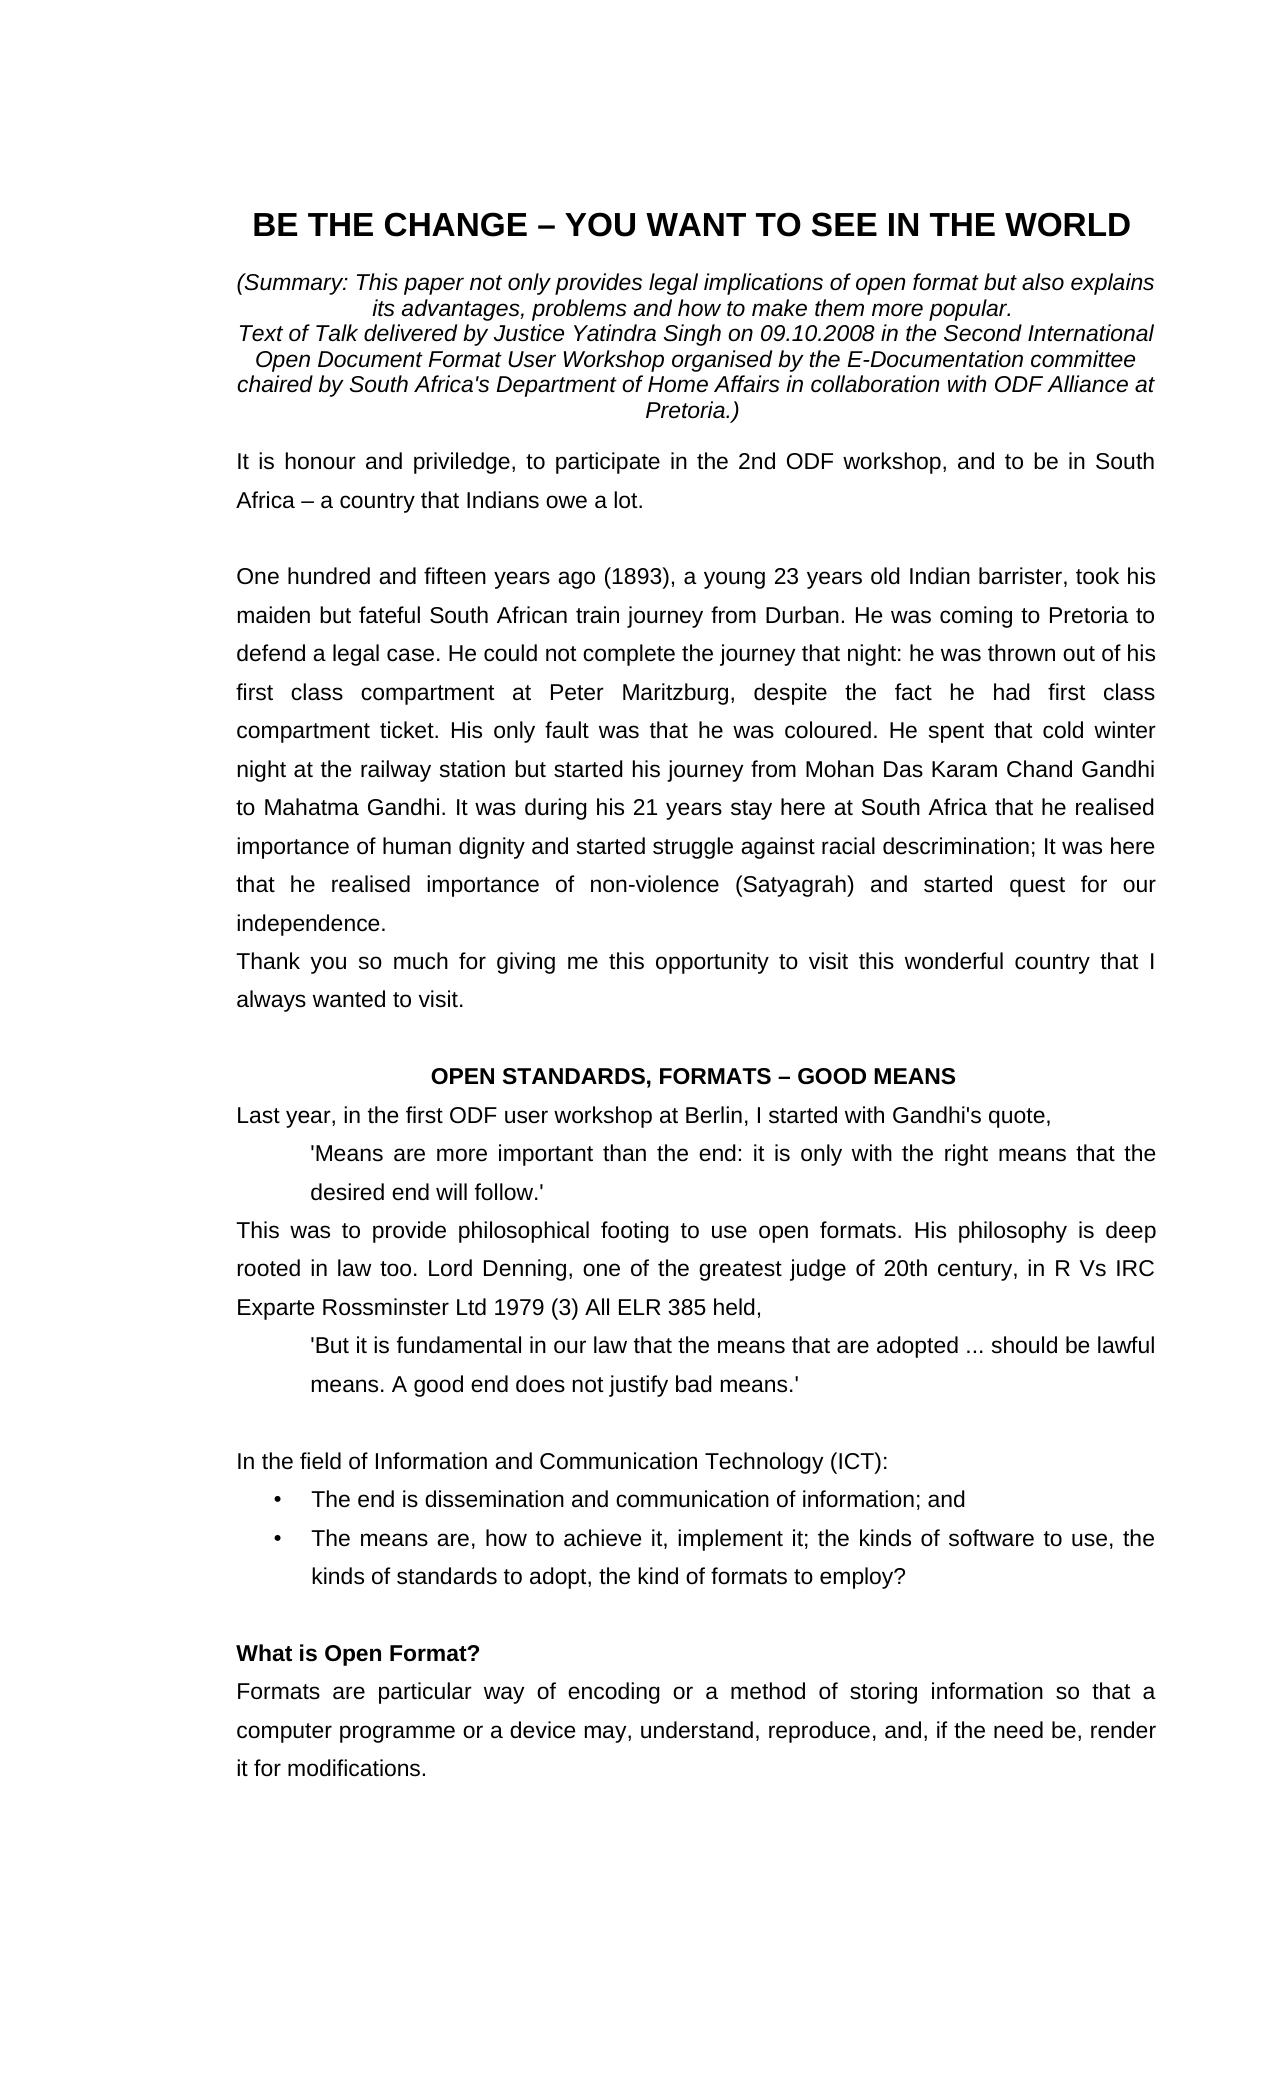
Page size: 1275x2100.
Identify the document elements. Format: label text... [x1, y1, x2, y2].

text In the field of Information and Communication Technology (ICT): [236, 1448, 1157, 1474]
list The means are, how to achieve it, implement it; the kinds of software to use, the kinds of standards to adopt, the kind of formats to employ? [274, 1525, 1157, 1589]
text One hundred and fifteen years ago (1893), a young 23 years old Indian barrister, took his maiden but fateful South African train journey from Durban. He was coming to Pretoria to defend a legal case. He could not complete the journey that night: he was thrown out of his first class compartment at Peter Maritzburg, despite the fact he had first class compartment ticket. His only fault was that he was coloured. He spent that cold winter night at the railway station but started his journey from Mohan Das Karam Chand Gandhi to Mahatma Gandhi. It was during his 21 years stay here at South Africa that he realised importance of human dignity and started struggle against racial descrimination; It was here that he realised importance of non-violence (Satyagrah) and started quest for our independence. [236, 564, 1157, 936]
text OPEN STANDARDS, FORMATS – GOOD MEANS [236, 1064, 1157, 1089]
text 'Means are more important than the end: it is only with the right means that the desired end will follow.' [310, 1141, 1157, 1205]
text What is Open Format? [236, 1641, 1157, 1666]
text This was to provide philosophical footing to use open formats. His philosophy is deep rooted in law too. Lord Denning, one of the greatest judge of 20th century, in R Vs IRC Exparte Rossminster Ltd 1979 (3) All ELR 385 held, [236, 1218, 1157, 1320]
text Text of Talk delivered by Justice Yatindra Singh on 09.10.2008 in the Second International Open Document Format User Workshop organised by the E-Documentation committee chaired by South Africa's Department of Home Affairs in collaboration with ODF Alliance at Pretoria.) [236, 321, 1157, 423]
list The end is dissemination and communication of information; and [274, 1487, 1157, 1512]
text BE THE CHANGE – YOU WANT TO SEE IN THE WORLD [236, 207, 1157, 244]
text Thank you so much for giving me this opportunity to visit this wonderful country that I always wanted to visit. [236, 949, 1157, 1013]
text (Summary: This paper not only provides legal implications of open format but also explains its advantages, problems and how to make them more popular. [236, 269, 1157, 321]
text Last year, in the first ODF user workshop at Berlin, I started with Gandhi's quote, [236, 1102, 1157, 1128]
text Formats are particular way of encoding or a method of storing information so that a computer programme or a device may, understand, reproduce, and, if the need be, render it for modifications. [236, 1679, 1157, 1781]
text 'But it is fundamental in our law that the means that are adopted ... should be lawful means. A good end does not justify bad means.' [310, 1333, 1157, 1397]
text It is honour and priviledge, to participate in the 2nd ODF workshop, and to be in South Africa – a country that Indians owe a lot. [236, 449, 1157, 513]
